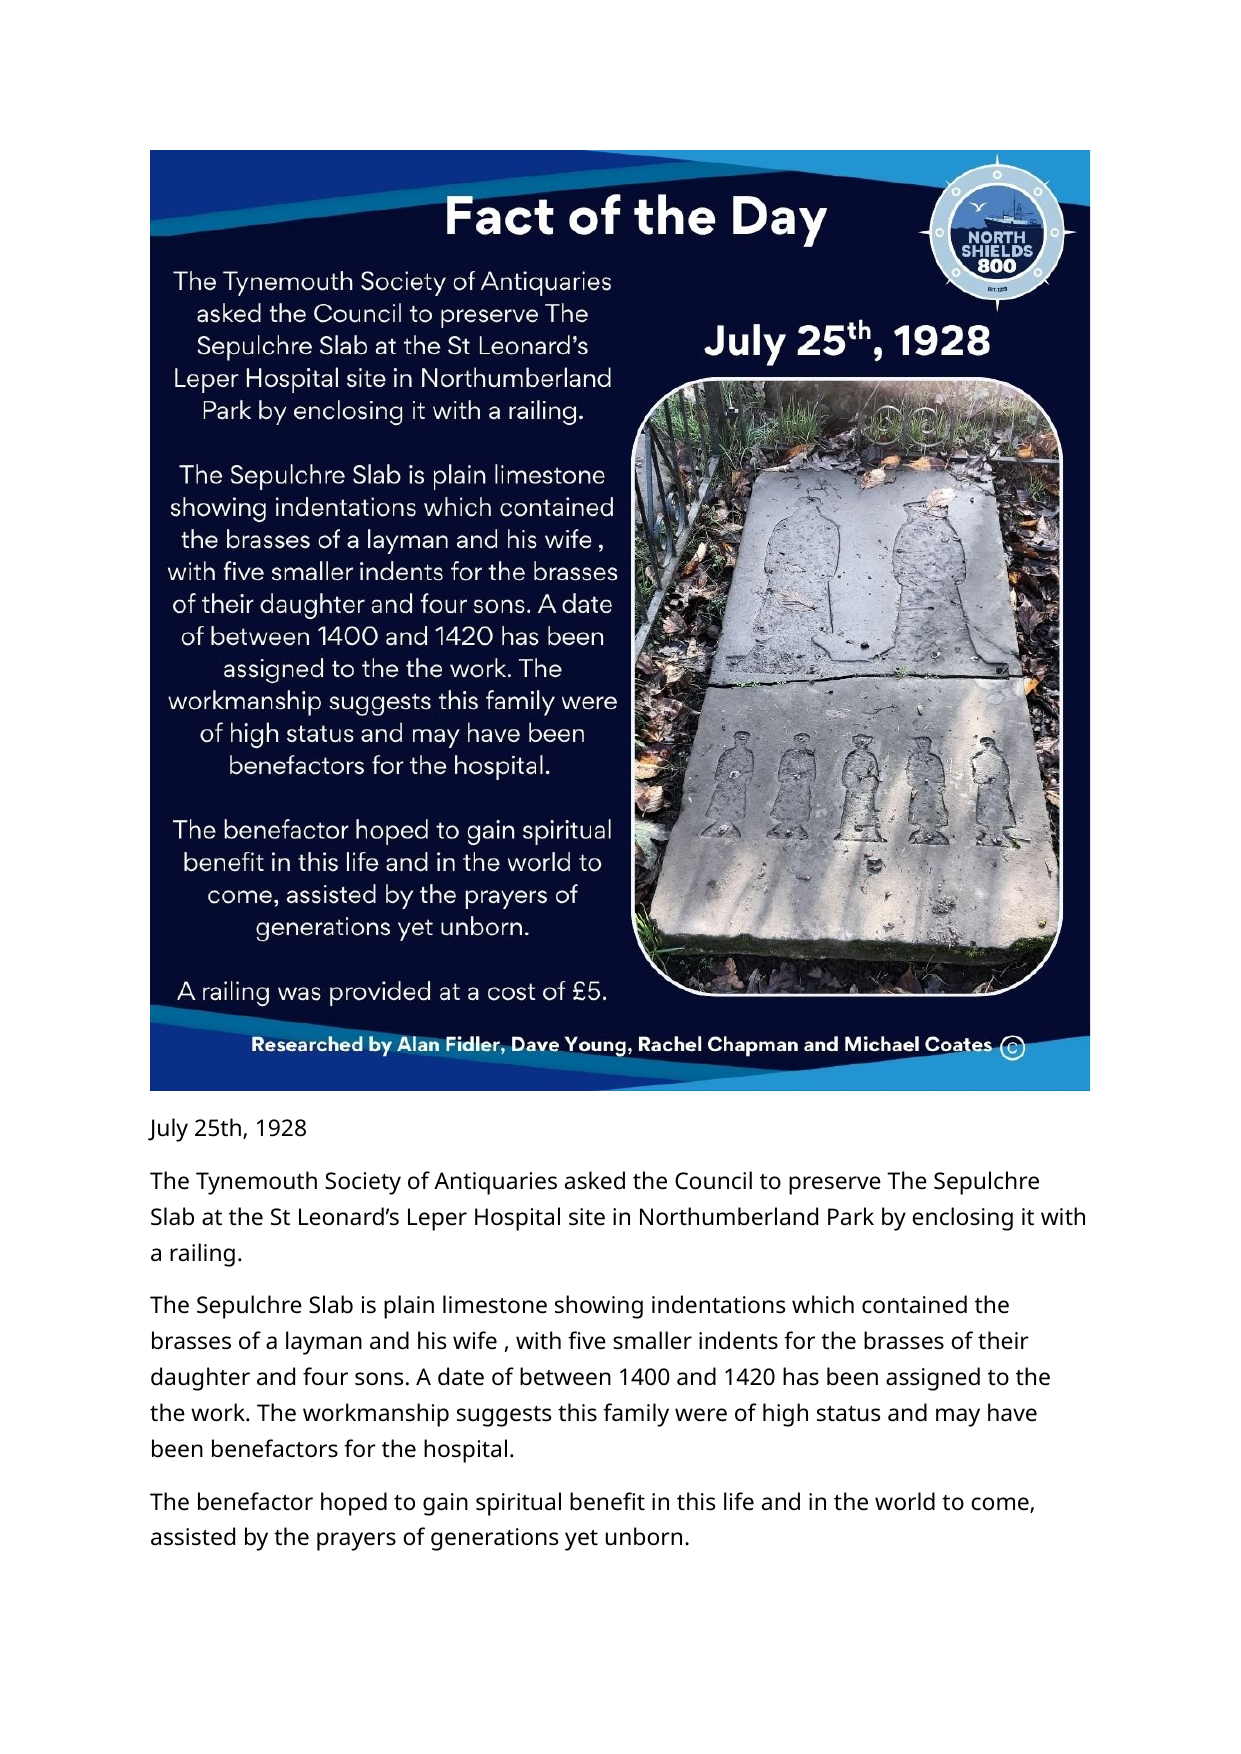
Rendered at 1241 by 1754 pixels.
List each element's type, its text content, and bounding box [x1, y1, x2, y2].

text July 25th, 1928 [150, 1112, 1090, 1143]
text The benefactor hoped to gain spiritual benefit in this life and in the world to come, assisted by the prayers of generations yet unborn. [150, 1485, 1090, 1553]
text The Tynemouth Society of Antiquaries asked the Council to preserve The Sepulchre Slab at the St Leonard’s Leper Hospital site in Northumberland Park by enclosing it with a railing. [150, 1164, 1090, 1268]
text The Sepulchre Slab is plain limestone showing indentations which contained the brasses of a layman and his wife , with five smaller indents for the brasses of their daughter and four sons. A date of between 1400 and 1420 has been assigned to the the work. The workmanship suggests this family were of high status and may have been benefactors for the hospital. [150, 1289, 1090, 1464]
